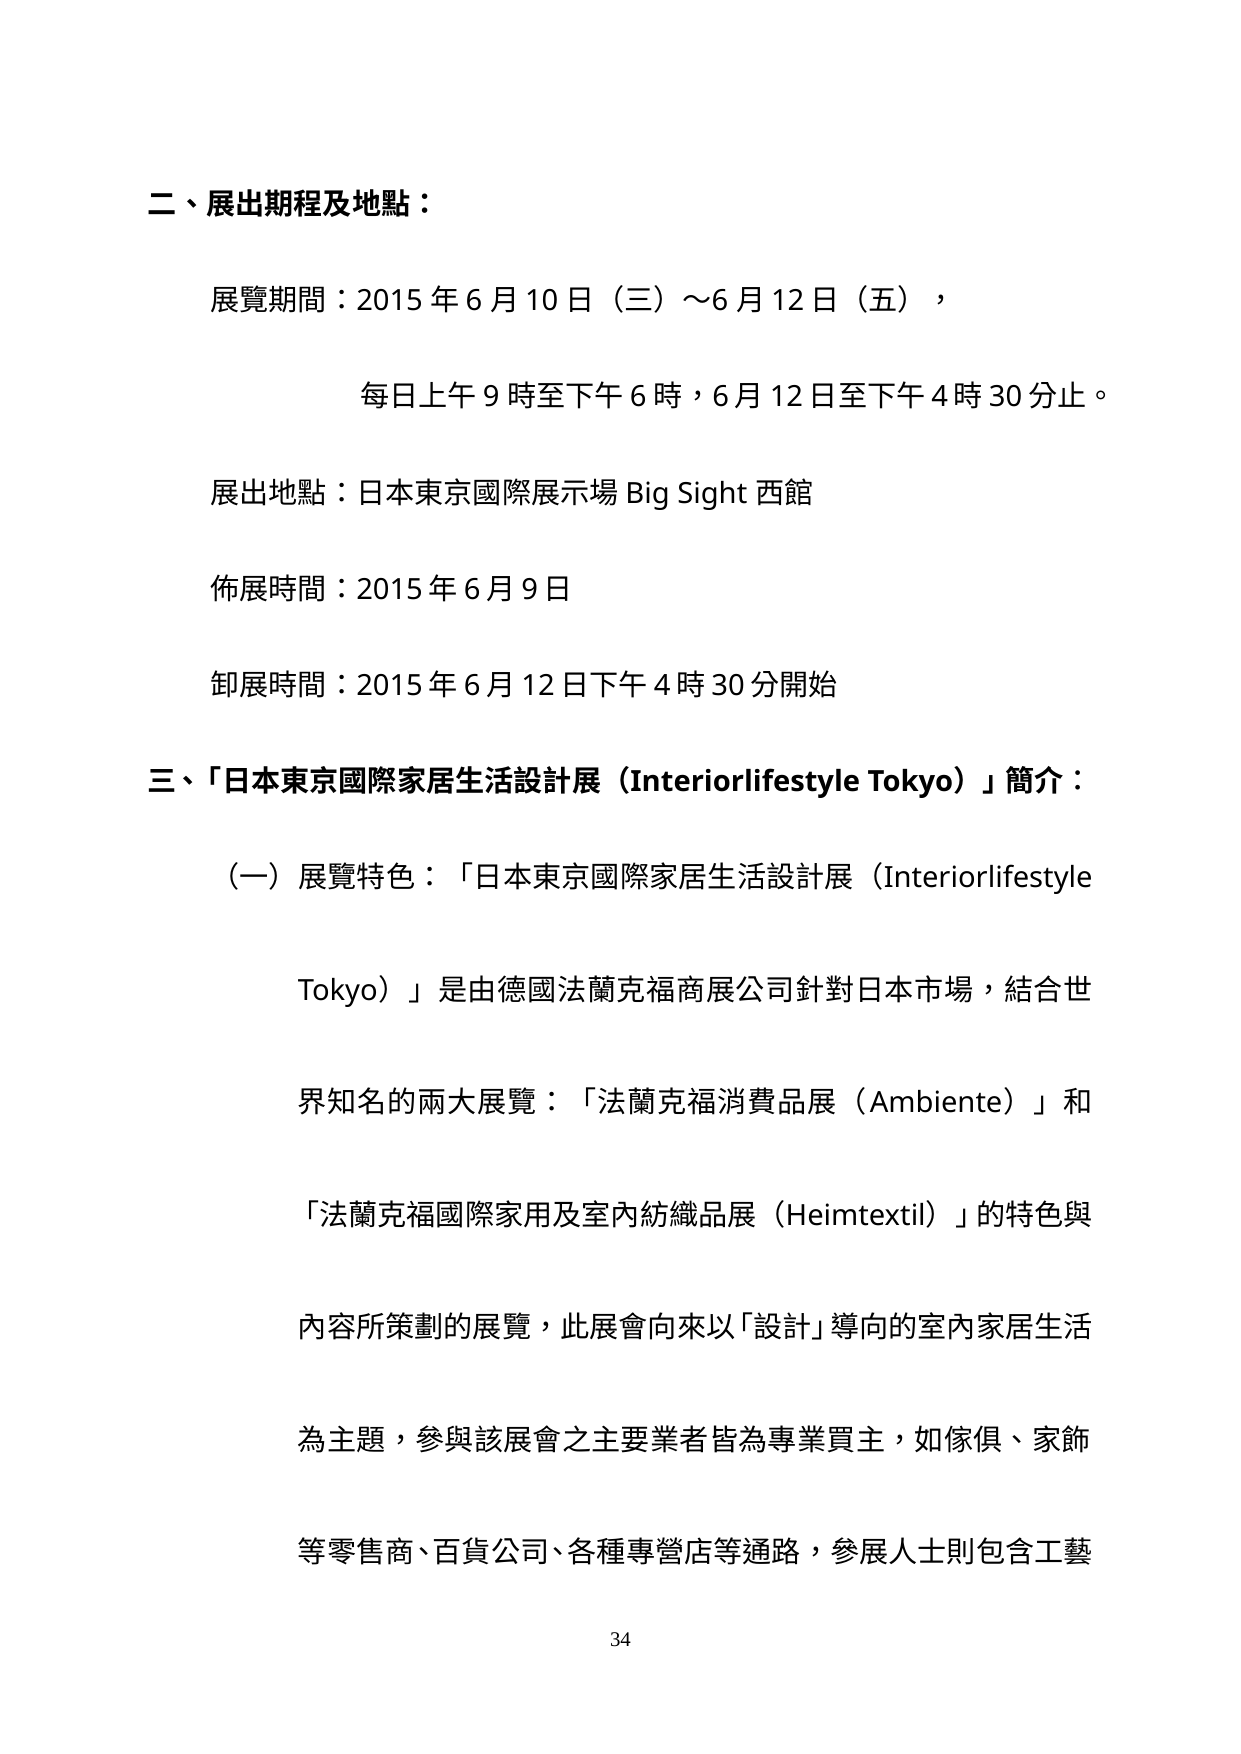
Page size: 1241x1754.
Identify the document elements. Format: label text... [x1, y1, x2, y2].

text 三、「日本東京國際家居生活設計展（Interiorlifestyle Tokyo）」簡介︰ [148, 741, 1092, 816]
text 卸展時間：2015年6月12日下午4時30分開始 [210, 645, 1092, 720]
text （一）展覽特色：「日本東京國際家居生活設計展（Interiorlifestyle Tokyo）」是由德國法蘭克福商展公司針對日本市場，結合世界知名的兩大展覽：「法蘭克福消費品展（Ambiente）」和「法蘭克福國際家用及室內紡織品展（Heimtextil）」的特色與內容所策劃的展覽，此展會向來以「設計」導向的室內家居生活為主題，參與該展會之主要業者皆為專業買主，如傢俱、家飾等零售商、百貨公司、各種專營店等通路，參展人士則包含工藝師、設計師、建築師、通路代理行銷團隊、工藝工坊等專業團隊。不僅是廠商及買家尋求合作的重要平臺，同時在此掌握市場脈動及流行趨勢。 [210, 837, 1092, 1587]
text 展覽期間：2015 年6 月10 日（三）～6 月12日（五）， [210, 261, 1092, 336]
text 二、展出期程及地點： [148, 164, 1092, 239]
text 每日上午9 時至下午6 時，6月12日至下午4時30分止。 [360, 357, 1092, 432]
text 佈展時間：2015年6月9日 [210, 549, 1092, 624]
text 展出地點：日本東京國際展示場 Big Sight 西館 [210, 453, 1092, 528]
